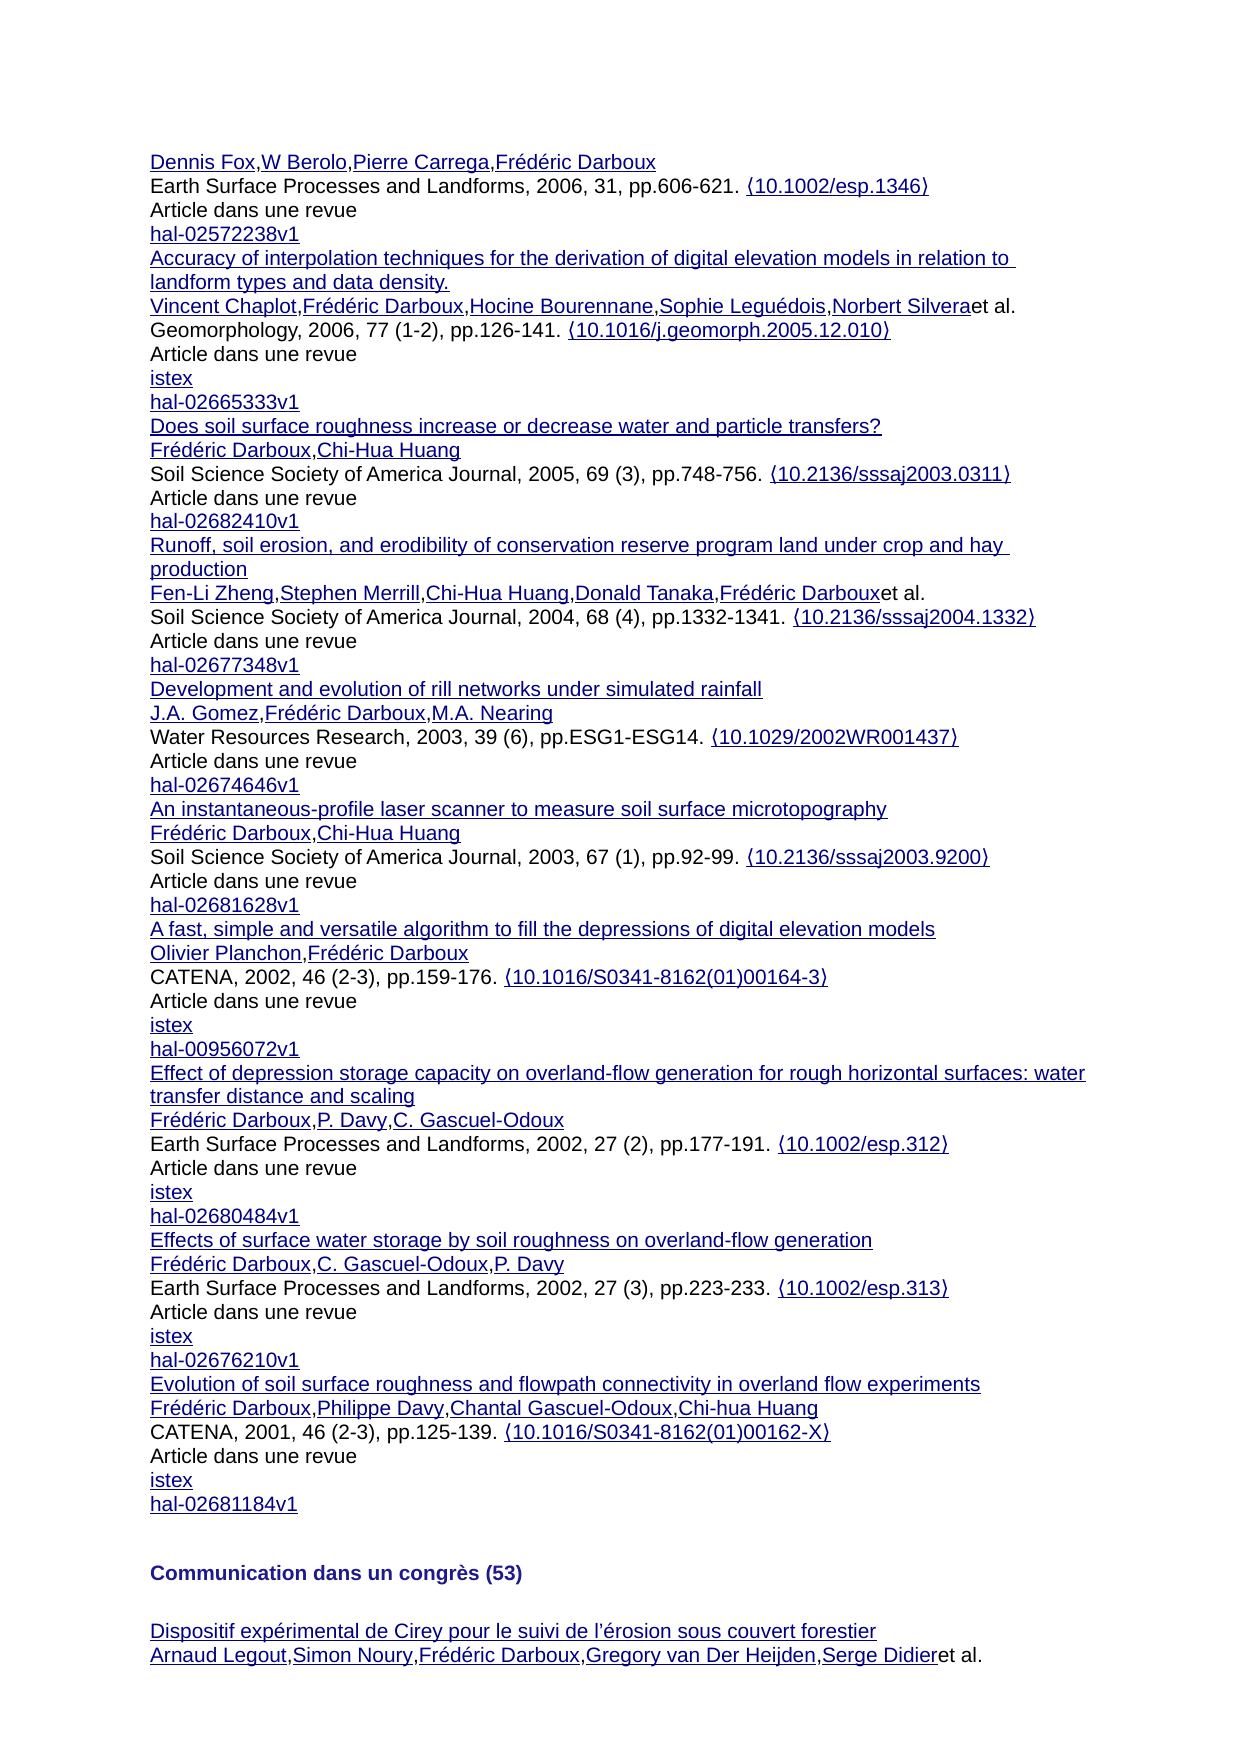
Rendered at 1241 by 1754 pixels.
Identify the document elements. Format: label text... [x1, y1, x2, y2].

subtitle Communication dans un congrès (53) [150, 1560, 1090, 1584]
table_cell Does soil surface roughness increase or decrease water and particle transfers? Frédéric Darboux,Chi-Hua Huang Soil Science Society of America Journal, 2005, 69 (3), pp.748-756. ⟨10.2136/sssaj2003.0311⟩ Article dans une revue hal-02682410v1 [150, 414, 1090, 533]
table_cell An instantaneous-profile laser scanner to measure soil surface microtopography Frédéric Darboux,Chi-Hua Huang Soil Science Society of America Journal, 2003, 67 (1), pp.92-99. ⟨10.2136/sssaj2003.9200⟩ Article dans une revue hal-02681628v1 [150, 797, 1090, 917]
table_cell Evolution of soil surface roughness and flowpath connectivity in overland flow experiments Frédéric Darboux,Philippe Davy,Chantal Gascuel-Odoux,Chi-hua Huang CATENA, 2001, 46 (2-3), pp.125-139. ⟨10.1016/S0341-8162(01)00162-X⟩ Article dans une revue istex hal-02681184v1 [150, 1372, 1090, 1516]
table_cell Effects of surface water storage by soil roughness on overland-flow generation Frédéric Darboux,C. Gascuel-Odoux,P. Davy Earth Surface Processes and Landforms, 2002, 27 (3), pp.223-233. ⟨10.1002/esp.313⟩ Article dans une revue istex hal-02676210v1 [150, 1228, 1090, 1372]
table_cell Effect of depression storage capacity on overland-flow generation for rough horizontal surfaces: water transfer distance and scaling Frédéric Darboux,P. Davy,C. Gascuel-Odoux Earth Surface Processes and Landforms, 2002, 27 (2), pp.177-191. ⟨10.1002/esp.312⟩ Article dans une revue istex hal-02680484v1 [150, 1060, 1090, 1228]
table_cell Dennis Fox,W Berolo,Pierre Carrega,Frédéric Darboux Earth Surface Processes and Landforms, 2006, 31, pp.606-621. ⟨10.1002/esp.1346⟩ Article dans une revue hal-02572238v1 [150, 150, 1090, 246]
table_cell Runoff, soil erosion, and erodibility of conservation reserve program land under crop and hay production Fen-Li Zheng,Stephen Merrill,Chi-Hua Huang,Donald Tanaka,Frédéric Darbouxet al. Soil Science Society of America Journal, 2004, 68 (4), pp.1332-1341. ⟨10.2136/sssaj2004.1332⟩ Article dans une revue hal-02677348v1 [150, 533, 1090, 677]
table_cell A fast, simple and versatile algorithm to fill the depressions of digital elevation models Olivier Planchon,Frédéric Darboux CATENA, 2002, 46 (2-3), pp.159-176. ⟨10.1016/S0341-8162(01)00164-3⟩ Article dans une revue istex hal-00956072v1 [150, 917, 1090, 1060]
table_header Dispositif expérimental de Cirey pour le suivi de l’érosion sous couvert forestier Arnaud Legout,Simon Noury,Frédéric Darboux,Gregory van Der Heijden,Serge Didieret al. [150, 1619, 1090, 1667]
table_cell Accuracy of interpolation techniques for the derivation of digital elevation models in relation to landform types and data density. Vincent Chaplot,Frédéric Darboux,Hocine Bourennane,Sophie Leguédois,Norbert Silveraet al. Geomorphology, 2006, 77 (1-2), pp.126-141. ⟨10.1016/j.geomorph.2005.12.010⟩ Article dans une revue istex hal-02665333v1 [150, 246, 1090, 413]
table_cell Development and evolution of rill networks under simulated rainfall J.A. Gomez,Frédéric Darboux,M.A. Nearing Water Resources Research, 2003, 39 (6), pp.ESG1-ESG14. ⟨10.1029/2002WR001437⟩ Article dans une revue hal-02674646v1 [150, 677, 1090, 797]
